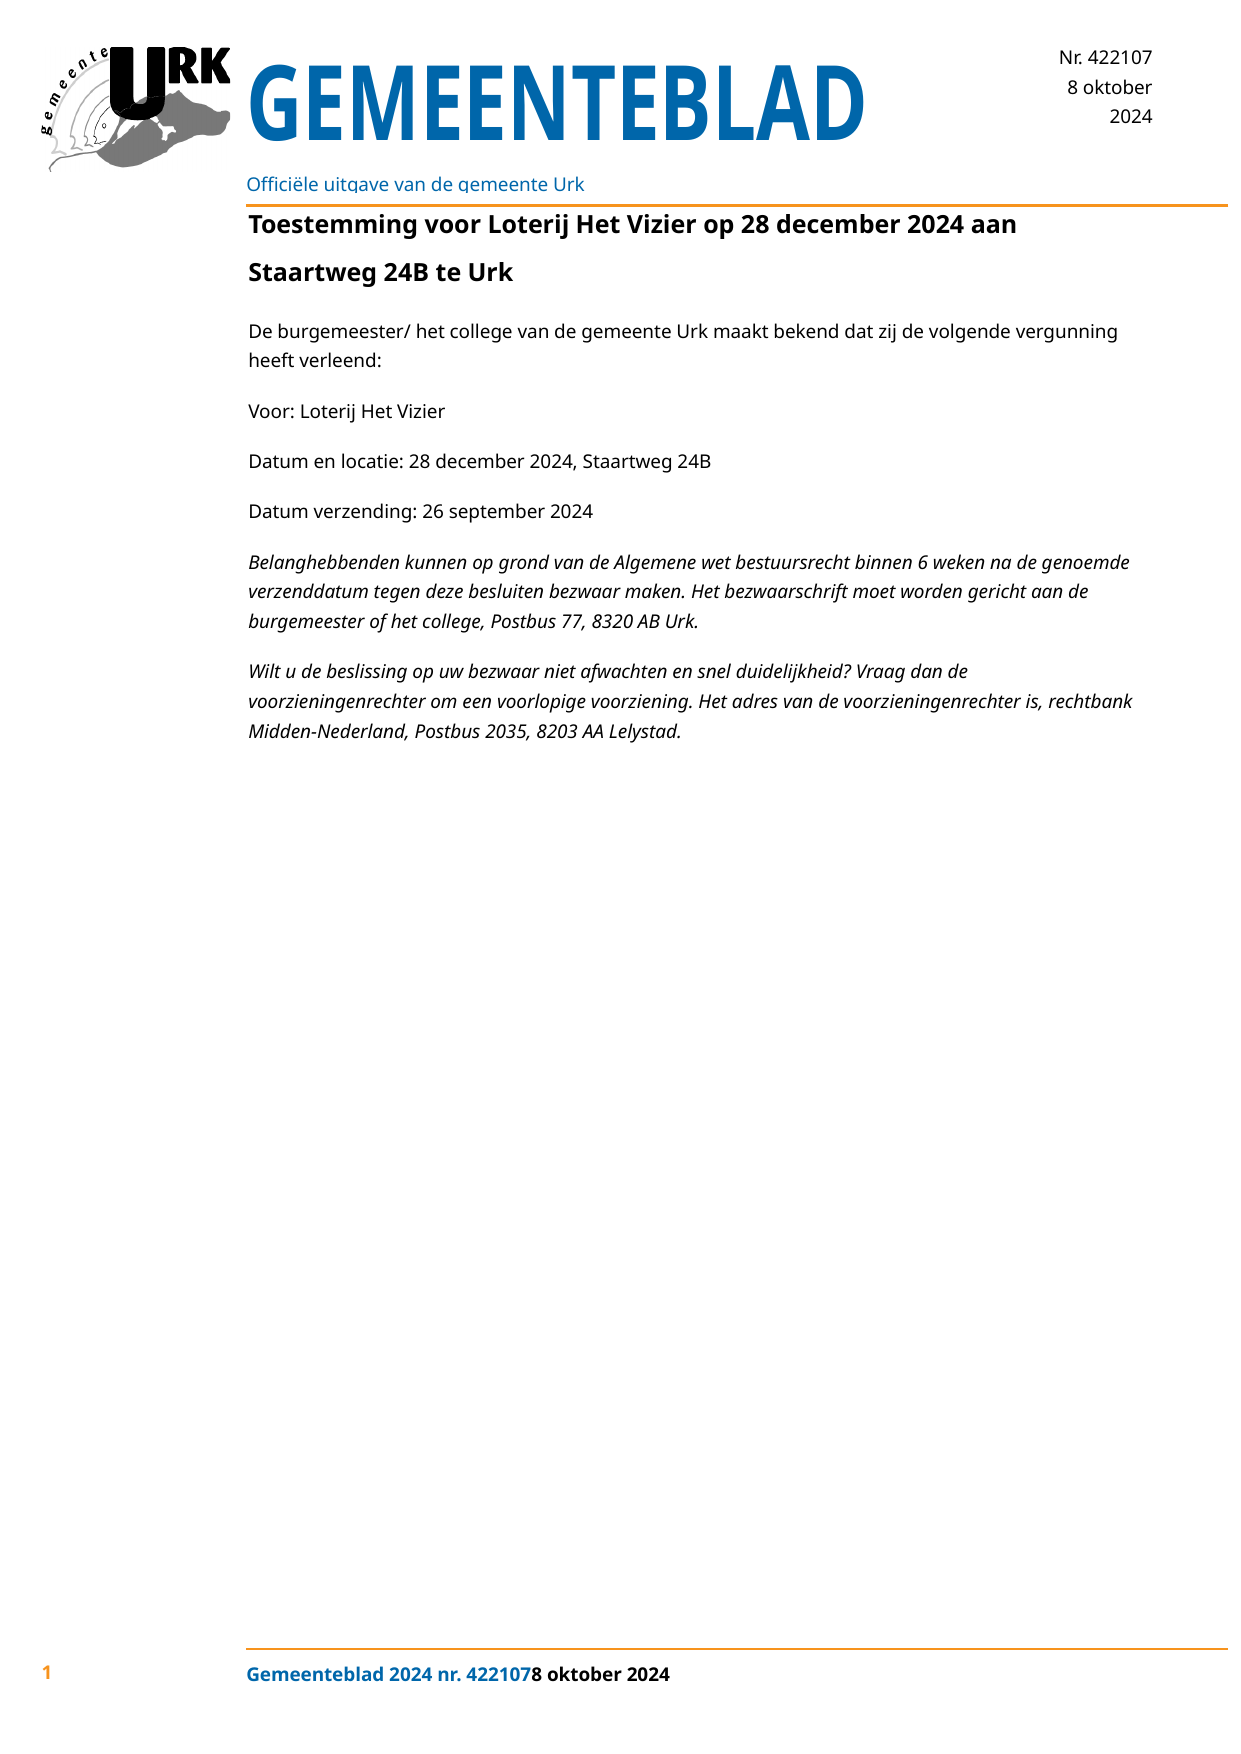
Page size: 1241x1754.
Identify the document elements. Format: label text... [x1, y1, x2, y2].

text Wilt u de beslissing op uw bezwaar niet afwachten en snel duidelijkheid? Vraag dan de voorzieningenrechter om een voorlopige voorziening. Het adres van de voorzieningenrechter is, rechtbank Midden-Nederland, Postbus 2035, 8203 AA Lelystad. [248, 659, 1152, 744]
text De burgemeester/ het college van de gemeente Urk maakt bekend dat zij de volgende vergunning heeft verleend: [248, 318, 1152, 373]
text Toestemming voor Loterij Het Vizier op 28 december 2024 aan Staartweg 24B te Urk [248, 207, 1152, 288]
text Belanghebbenden kunnen op grond van de Algemene wet bestuursrecht binnen 6 weken na de genoemde verzenddatum tegen deze besluiten bezwaar maken. Het bezwaarschrift moet worden gericht aan de burgemeester of het college, Postbus 77, 8320 AB Urk. [248, 549, 1152, 634]
text Voor: Loterij Het Vizier [248, 398, 1152, 424]
text Datum en locatie: 28 december 2024, Staartweg 24B [248, 448, 1152, 474]
picture [41, 47, 231, 172]
text Datum verzending: 26 september 2024 [248, 499, 1152, 524]
